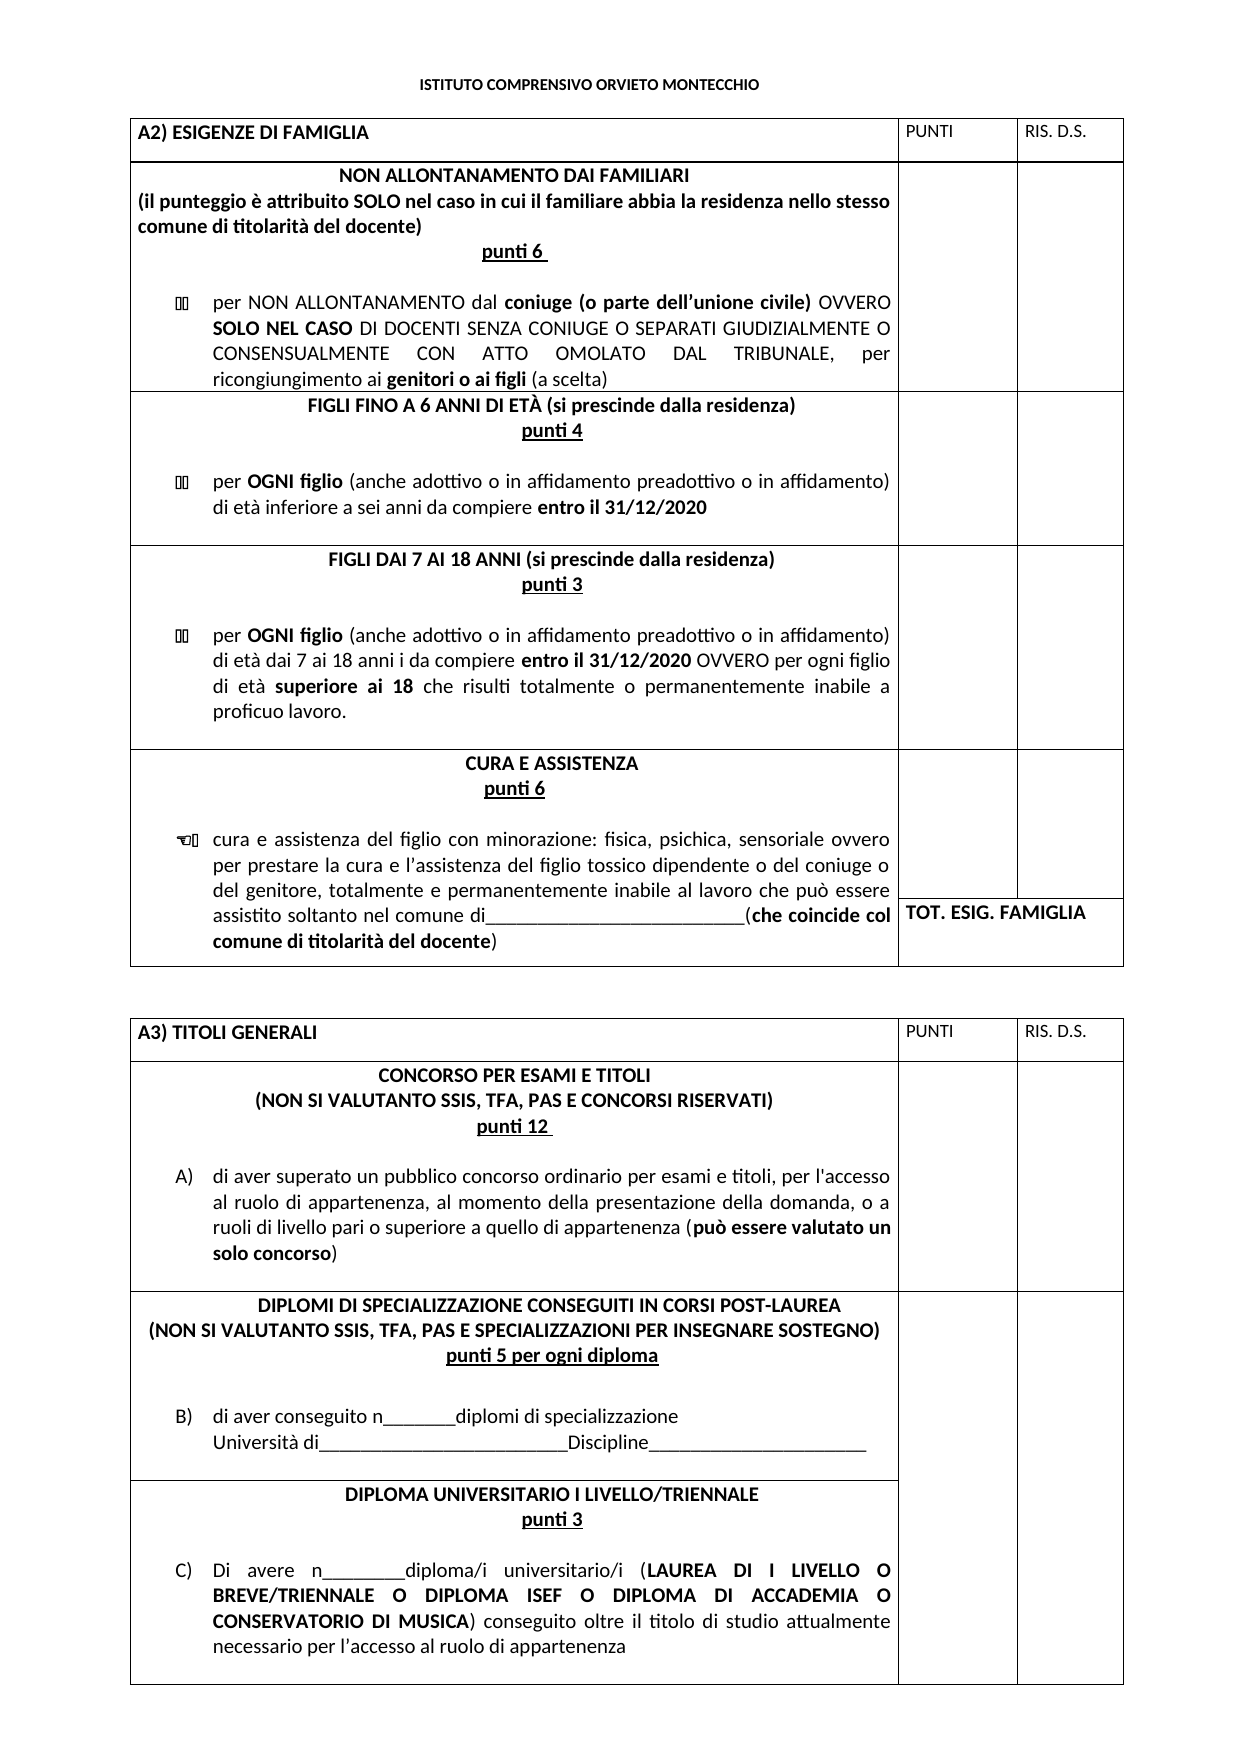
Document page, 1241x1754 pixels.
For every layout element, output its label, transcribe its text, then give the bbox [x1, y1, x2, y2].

table_cell FIGLI FINO A 6 ANNI DI ETÀ (si prescinde dalla residenza) punti 4 per OGNI figlio (anche adottivo o in affidamento preadottivo o in affidamento) di età inferiore a sei anni da compiere entro il 31/12/2020 [131, 392, 898, 545]
table_cell NON ALLONTANAMENTO DAI FAMILIARI (il punteggio è attribuito SOLO nel caso in cui il familiare abbia la residenza nello stesso comune di titolarità del docente) punti 6 per NON ALLONTANAMENTO dal coniuge (o parte dell’unione civile) OVVERO SOLO NEL CASO DI DOCENTI SENZA CONIUGE O SEPARATI GIUDIZIALMENTE O CONSENSUALMENTE CON ATTO OMOLATO DAL TRIBUNALE, per ricongiungimento ai genitori o ai figli (a scelta) [131, 163, 898, 391]
table_header RIS. D.S. [1018, 1019, 1123, 1061]
table_header RIS. D.S. [1018, 119, 1123, 161]
table_header PUNTI [899, 1019, 1017, 1061]
table_cell [1018, 750, 1123, 898]
table_cell [899, 1062, 1017, 1291]
table_header A2) ESIGENZE DI FAMIGLIA [131, 119, 898, 161]
table_cell [1018, 546, 1123, 749]
table_cell [1018, 163, 1123, 391]
table_cell DIPLOMA UNIVERSITARIO I LIVELLO/TRIENNALE punti 3 Di avere n________diploma/i universitario/i (LAUREA DI I LIVELLO O BREVE/TRIENNALE O DIPLOMA ISEF O DIPLOMA DI ACCADEMIA O CONSERVATORIO DI MUSICA) conseguito oltre il titolo di studio attualmente necessario per l’accesso al ruolo di appartenenza [131, 1481, 898, 1684]
table_cell [1018, 1062, 1123, 1291]
table_cell CONCORSO PER ESAMI E TITOLI (NON SI VALUTANTO SSIS, TFA, PAS E CONCORSI RISERVATI) punti 12 di aver superato un pubblico concorso ordinario per esami e titoli, per l'accesso al ruolo di appartenenza, al momento della presentazione della domanda, o a ruoli di livello pari o superiore a quello di appartenenza (può essere valutato un solo concorso) [131, 1062, 898, 1291]
table_cell [899, 392, 1017, 545]
table_header A3) TITOLI GENERALI [131, 1019, 898, 1061]
table_header PUNTI [899, 119, 1017, 161]
table_cell FIGLI DAI 7 AI 18 ANNI (si prescinde dalla residenza) punti 3 per OGNI figlio (anche adottivo o in affidamento preadottivo o in affidamento) di età dai 7 ai 18 anni i da compiere entro il 31/12/2020 OVVERO per ogni figlio di età superiore ai 18 che risulti totalmente o permanentemente inabile a proficuo lavoro. [131, 546, 898, 749]
table_cell [1018, 392, 1123, 545]
table_cell [1018, 1292, 1123, 1684]
table_cell TOT. ESIG. FAMIGLIA [899, 899, 1123, 966]
table_cell [899, 750, 1017, 898]
table_cell [899, 163, 1017, 391]
table_cell [899, 546, 1017, 749]
table_cell CURA E ASSISTENZA punti 6 cura e assistenza del figlio con minorazione: fisica, psichica, sensoriale ovvero per prestare la cura e l’assistenza del figlio tossico dipendente o del coniuge o del genitore, totalmente e permanentemente inabile al lavoro che può essere assistito soltanto nel comune di_________________________(che coincide col comune di titolarità del docente) [131, 750, 898, 966]
table_cell DIPLOMI DI SPECIALIZZAZIONE CONSEGUITI IN CORSI POST-LAUREA (NON SI VALUTANTO SSIS, TFA, PAS E SPECIALIZZAZIONI PER INSEGNARE SOSTEGNO) punti 5 per ogni diploma di aver conseguito n_______diplomi di specializzazione Università di________________________Discipline_____________________ [131, 1292, 898, 1480]
table_cell [899, 1292, 1017, 1684]
